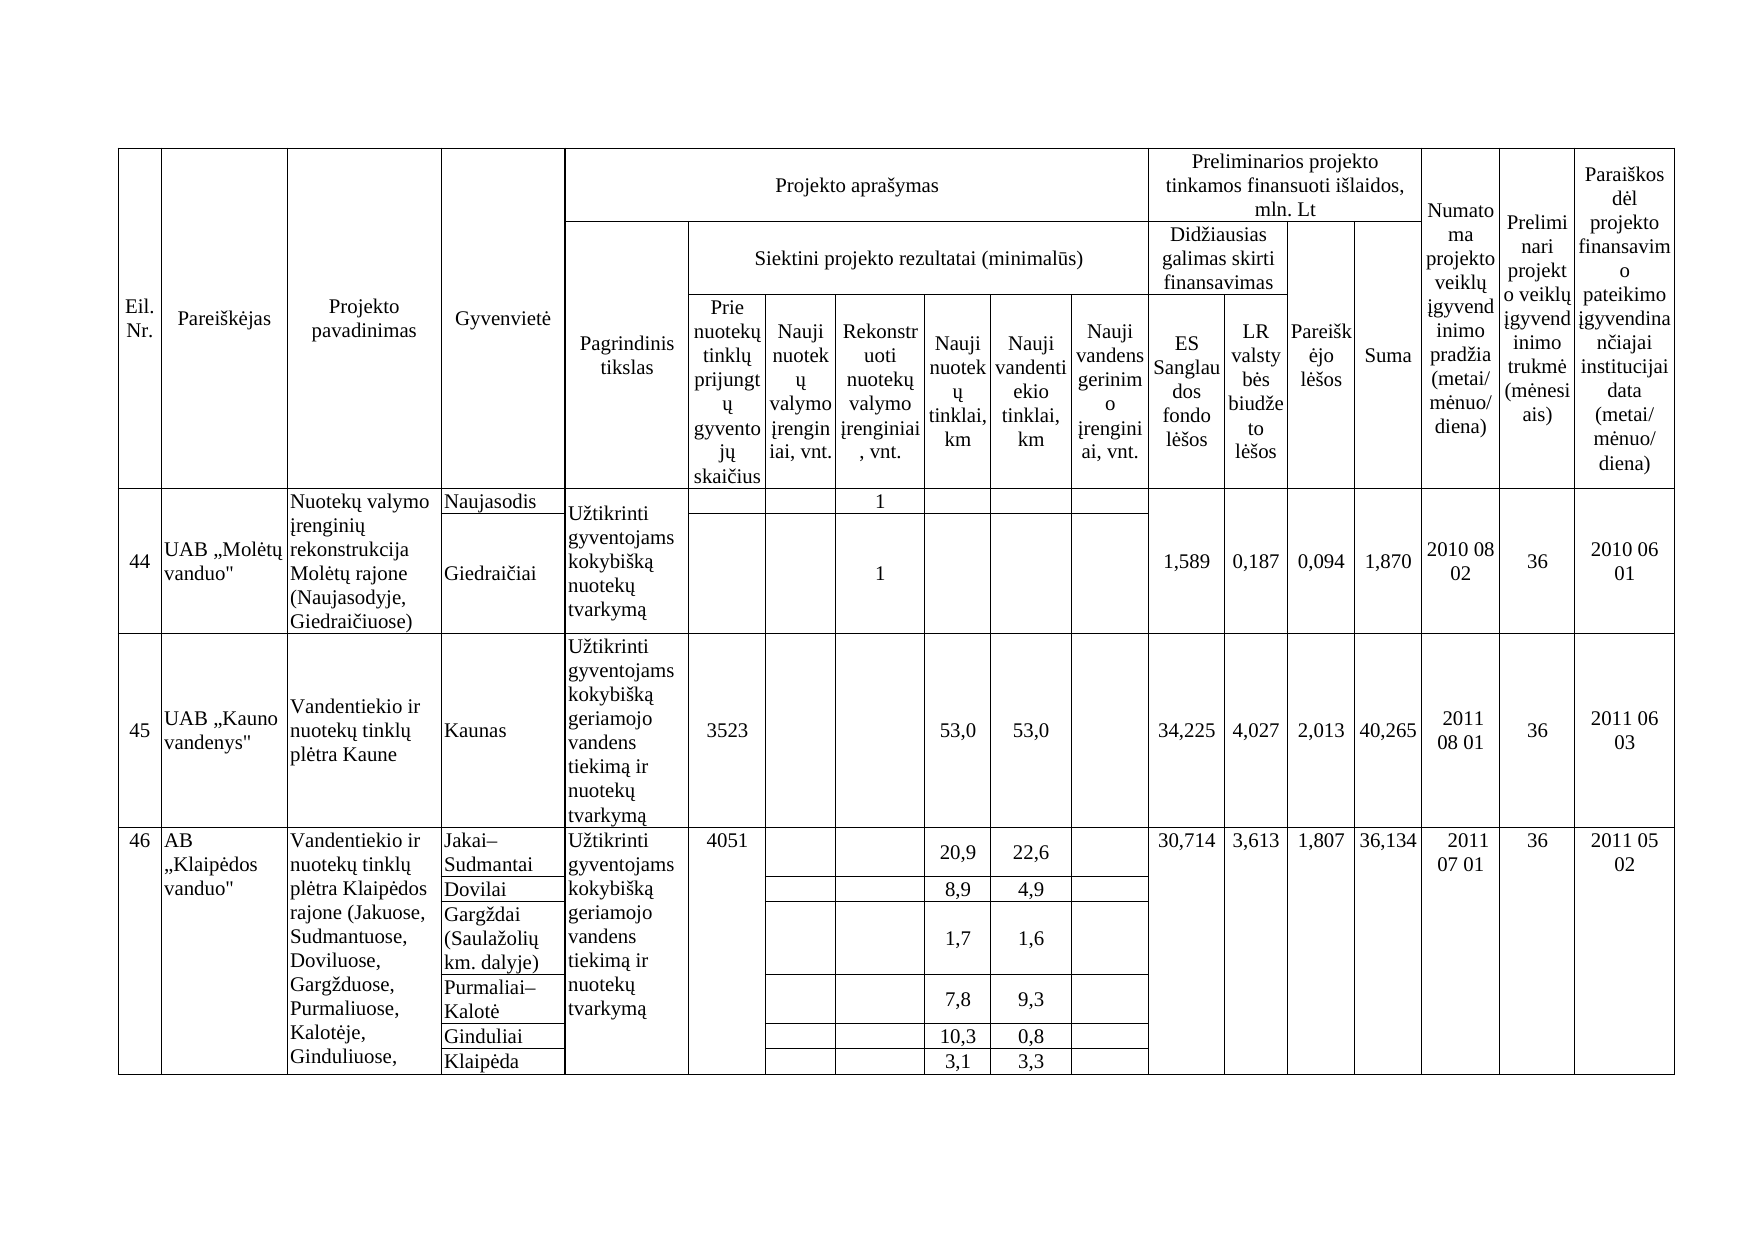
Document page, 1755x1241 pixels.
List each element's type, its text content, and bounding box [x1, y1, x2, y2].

table_cell 36,134 [1355, 828, 1421, 1073]
table_cell 3523 [689, 634, 765, 827]
table_cell 34,225 [1149, 634, 1224, 827]
table_cell Jakai–Sudmantai [442, 828, 564, 876]
table_header Numatoma projekto veiklų įgyvendinimo pradžia (metai/ mėnuo/ diena) [1422, 149, 1499, 488]
table_cell 8,9 [925, 877, 990, 901]
table_cell Didžiausias galimas skirti finansavimas [1149, 222, 1287, 294]
table_cell 9,3 [991, 975, 1071, 1023]
table_cell [1072, 877, 1148, 901]
table_cell [836, 877, 924, 901]
table_cell 45 [119, 634, 161, 827]
table_cell [836, 902, 924, 974]
table_cell [1072, 514, 1148, 633]
table_cell 0,187 [1225, 489, 1287, 633]
table_cell 30,714 [1149, 828, 1224, 1073]
table_cell 1,6 [991, 902, 1071, 974]
table_cell 46 [119, 828, 161, 1073]
table_cell 2011 08 01 [1422, 634, 1499, 827]
table_cell 40,265 [1355, 634, 1421, 827]
table_cell [689, 489, 765, 513]
table_cell [1072, 1049, 1148, 1073]
table_cell 10,3 [925, 1024, 990, 1048]
table_cell Nauji nuotekų valymo įrenginiai, vnt. [766, 295, 835, 488]
table_cell 1,589 [1149, 489, 1224, 633]
table_cell [925, 514, 990, 633]
table_cell Nauji nuotekų tinklai, km [925, 295, 990, 488]
table_cell Nuotekų valymo įrenginių rekonstrukcija Molėtų rajone (Naujasodyje, Giedraičiuose) [288, 489, 441, 633]
table_cell [766, 634, 835, 827]
table_cell 53,0 [925, 634, 990, 827]
table_cell [766, 514, 835, 633]
table_cell [1072, 902, 1148, 974]
table_cell Nauji vandens gerinimo įrenginiai, vnt. [1072, 295, 1148, 488]
table_cell 0,094 [1288, 489, 1354, 633]
table_cell 2011 06 03 [1575, 634, 1674, 827]
table_cell Vandentiekio ir nuotekų tinklų plėtra Klaipėdos rajone (Jakuose, Sudmantuose, Doviluose, Gargžduose, Purmaliuose, Kalotėje, Ginduliuose, [288, 828, 441, 1073]
table_cell [766, 1049, 835, 1073]
table_cell [925, 489, 990, 513]
table_cell 4,9 [991, 877, 1071, 901]
table_cell 2,013 [1288, 634, 1354, 827]
table_cell [836, 1049, 924, 1073]
table_cell 2010 06 01 [1575, 489, 1674, 633]
table_cell 4051 [689, 828, 765, 1073]
table_cell 44 [119, 489, 161, 633]
table_cell 53,0 [991, 634, 1071, 827]
table_cell [991, 489, 1071, 513]
table_cell [836, 1024, 924, 1048]
table_cell 3,1 [925, 1049, 990, 1073]
table_cell Dovilai [442, 877, 564, 901]
table_cell 1,870 [1355, 489, 1421, 633]
table_cell Užtikrinti gyventojams kokybišką nuotekų tvarkymą [566, 489, 688, 633]
table_cell 4,027 [1225, 634, 1287, 827]
table_cell [1072, 1024, 1148, 1048]
table_cell 0,8 [991, 1024, 1071, 1048]
table_cell UAB „Kauno vandenys" [162, 634, 287, 827]
table_cell 1 [836, 489, 924, 513]
table_cell [1072, 634, 1148, 827]
table_cell [766, 975, 835, 1023]
table_cell [1072, 975, 1148, 1023]
table_header Eil. Nr. [119, 149, 161, 488]
table_cell 2010 08 02 [1422, 489, 1499, 633]
table_cell Pagrindinis tikslas [566, 222, 688, 488]
table_cell Rekonstruoti nuotekų valymo įrenginiai, vnt. [836, 295, 924, 488]
table_cell Ginduliai [442, 1024, 564, 1048]
table_cell Giedraičiai [442, 514, 564, 633]
table_cell Kaunas [442, 634, 564, 827]
table_cell Siektini projekto rezultatai (minimalūs) [689, 222, 1148, 294]
table_cell Klaipėda [442, 1049, 564, 1073]
table_cell 1,7 [925, 902, 990, 974]
table_cell [836, 828, 924, 876]
table_cell [836, 975, 924, 1023]
table_cell Gargždai (Saulažolių km. dalyje) [442, 902, 564, 974]
table_cell 2011 05 02 [1575, 828, 1674, 1073]
table_cell [766, 828, 835, 876]
table_cell ES Sanglaudos fondo lėšos [1149, 295, 1224, 488]
table_cell AB „Klaipėdos vanduo" [162, 828, 287, 1073]
table_cell [766, 489, 835, 513]
table_cell [991, 514, 1071, 633]
table_cell 1 [836, 514, 924, 633]
table_cell Vandentiekio ir nuotekų tinklų plėtra Kaune [288, 634, 441, 827]
table_cell Užtikrinti gyventojams kokybišką geriamojo vandens tiekimą ir nuotekų tvarkymą [566, 634, 688, 827]
table_cell 3,613 [1225, 828, 1287, 1073]
table_cell [766, 1024, 835, 1048]
table_cell 20,9 [925, 828, 990, 876]
table_cell 2011 07 01 [1422, 828, 1499, 1073]
table_cell UAB „Molėtų vanduo" [162, 489, 287, 633]
table_header Pareiškėjas [162, 149, 287, 488]
table_cell [1072, 489, 1148, 513]
table_header Projekto pavadinimas [288, 149, 441, 488]
table_cell Prie nuotekų tinklų prijungtų gyventojų skaičius [689, 295, 765, 488]
table_cell [689, 514, 765, 633]
table_header Preliminarios projekto tinkamos finansuoti išlaidos, mln. Lt [1149, 149, 1421, 221]
table_cell Naujasodis [442, 489, 564, 513]
table_cell Nauji vandentiekio tinklai, km [991, 295, 1071, 488]
table_cell LR valstybės biudžeto lėšos [1225, 295, 1287, 488]
table_cell [766, 902, 835, 974]
table_cell 36 [1500, 828, 1574, 1073]
table_header Projekto aprašymas [566, 149, 1148, 221]
table_header Paraiškos dėl projekto finansavimo pateikimo įgyvendinančiajai institucijai data (metai/ mėnuo/ diena) [1575, 149, 1674, 488]
table_cell Užtikrinti gyventojams kokybišką geriamojo vandens tiekimą ir nuotekų tvarkymą [566, 828, 688, 1073]
table_cell 7,8 [925, 975, 990, 1023]
table_cell Pareiškėjo lėšos [1288, 222, 1354, 488]
table_cell Suma [1355, 222, 1421, 488]
table_cell [1072, 828, 1148, 876]
table_header Gyvenvietė [442, 149, 564, 488]
table_cell [766, 877, 835, 901]
table_cell Purmaliai–Kalotė [442, 975, 564, 1023]
table_cell 36 [1500, 634, 1574, 827]
table_cell 36 [1500, 489, 1574, 633]
table_cell 1,807 [1288, 828, 1354, 1073]
table_cell 22,6 [991, 828, 1071, 876]
table_cell [836, 634, 924, 827]
table_header Preliminari projekto veiklų įgyvendinimo trukmė (mėnesiais) [1500, 149, 1574, 488]
table_cell 3,3 [991, 1049, 1071, 1073]
